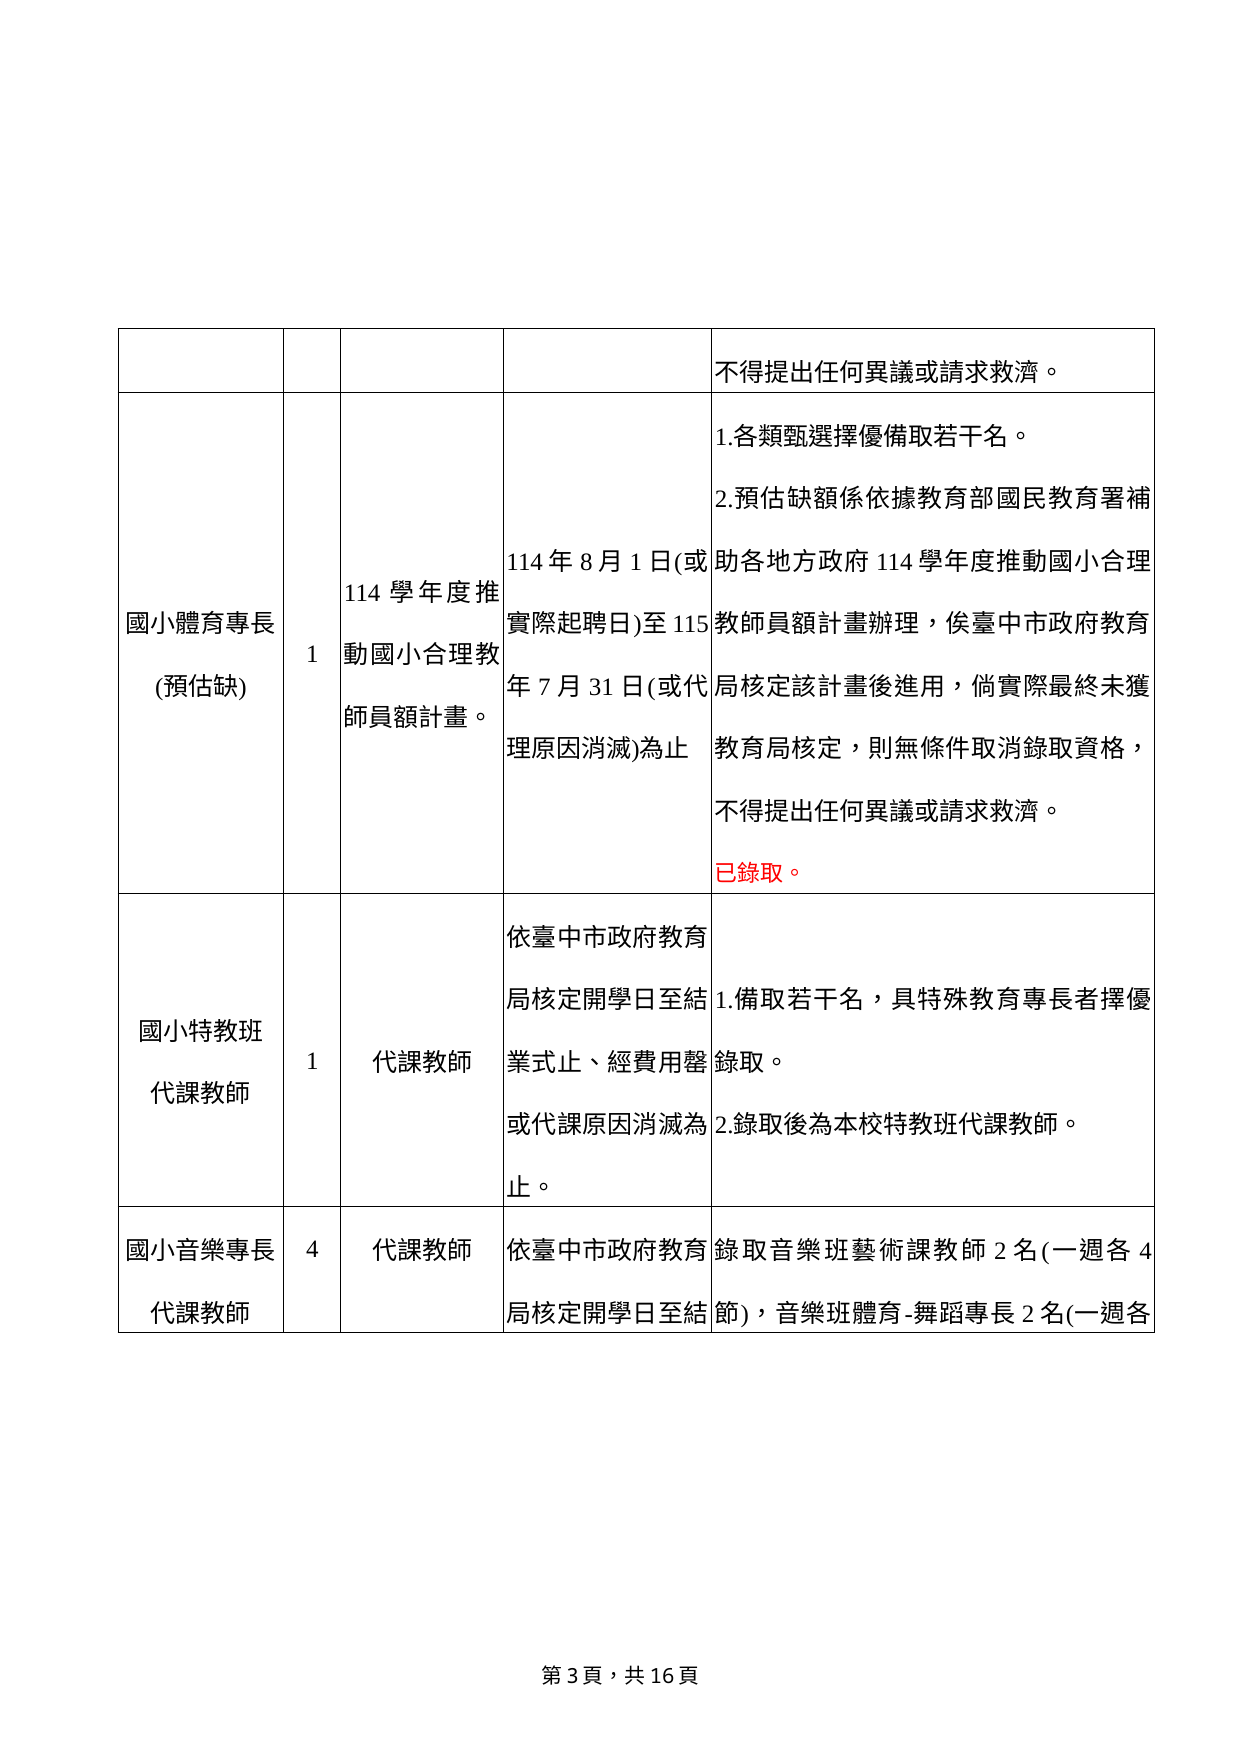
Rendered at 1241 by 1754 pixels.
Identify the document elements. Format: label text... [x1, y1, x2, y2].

table_cell 1.備取若干名，具特殊教育專長者擇優錄取。 2.錄取後為本校特教班代課教師。 [712, 894, 1154, 1206]
table_cell 國小體育專長 (預估缺) [119, 393, 283, 893]
table_cell 國小特教班 代課教師 [119, 894, 283, 1206]
table_cell 代課教師 [341, 1207, 503, 1332]
table_cell [284, 329, 340, 392]
table_cell 114年8月1日(或實際起聘日)至115年7月31日(或代理原因消滅)為止 [504, 393, 711, 893]
table_cell 114學年度推動國小合理教師員額計畫。 [341, 393, 503, 893]
table_cell 代課教師 [341, 894, 503, 1206]
table_cell [341, 329, 503, 392]
table_cell 1 [284, 393, 340, 893]
table_cell [504, 329, 711, 392]
table_cell 依臺中市政府教育局核定開學日至結 [504, 1207, 711, 1332]
table_cell 國小音樂專長代課教師 [119, 1207, 283, 1332]
table_cell 依臺中市政府教育局核定開學日至結業式止、經費用罄或代課原因消滅為止。 [504, 894, 711, 1206]
table_cell 4 [284, 1207, 340, 1332]
table_cell 不得提出任何異議或請求救濟。 [712, 329, 1154, 392]
table_cell 1 [284, 894, 340, 1206]
table_cell 錄取音樂班藝術課教師2名(一週各4節)，音樂班體育-舞蹈專長2名(一週各 [712, 1207, 1154, 1332]
table_cell 1.各類甄選擇優備取若干名。 2.預估缺額係依據教育部國民教育署補助各地方政府114學年度推動國小合理教師員額計畫辦理，俟臺中市政府教育局核定該計畫後進用，倘實際最終未獲教育局核定，則無條件取消錄取資格，不得提出任何異議或請求救濟。 已錄取。 [712, 393, 1154, 893]
table_cell [119, 329, 283, 392]
